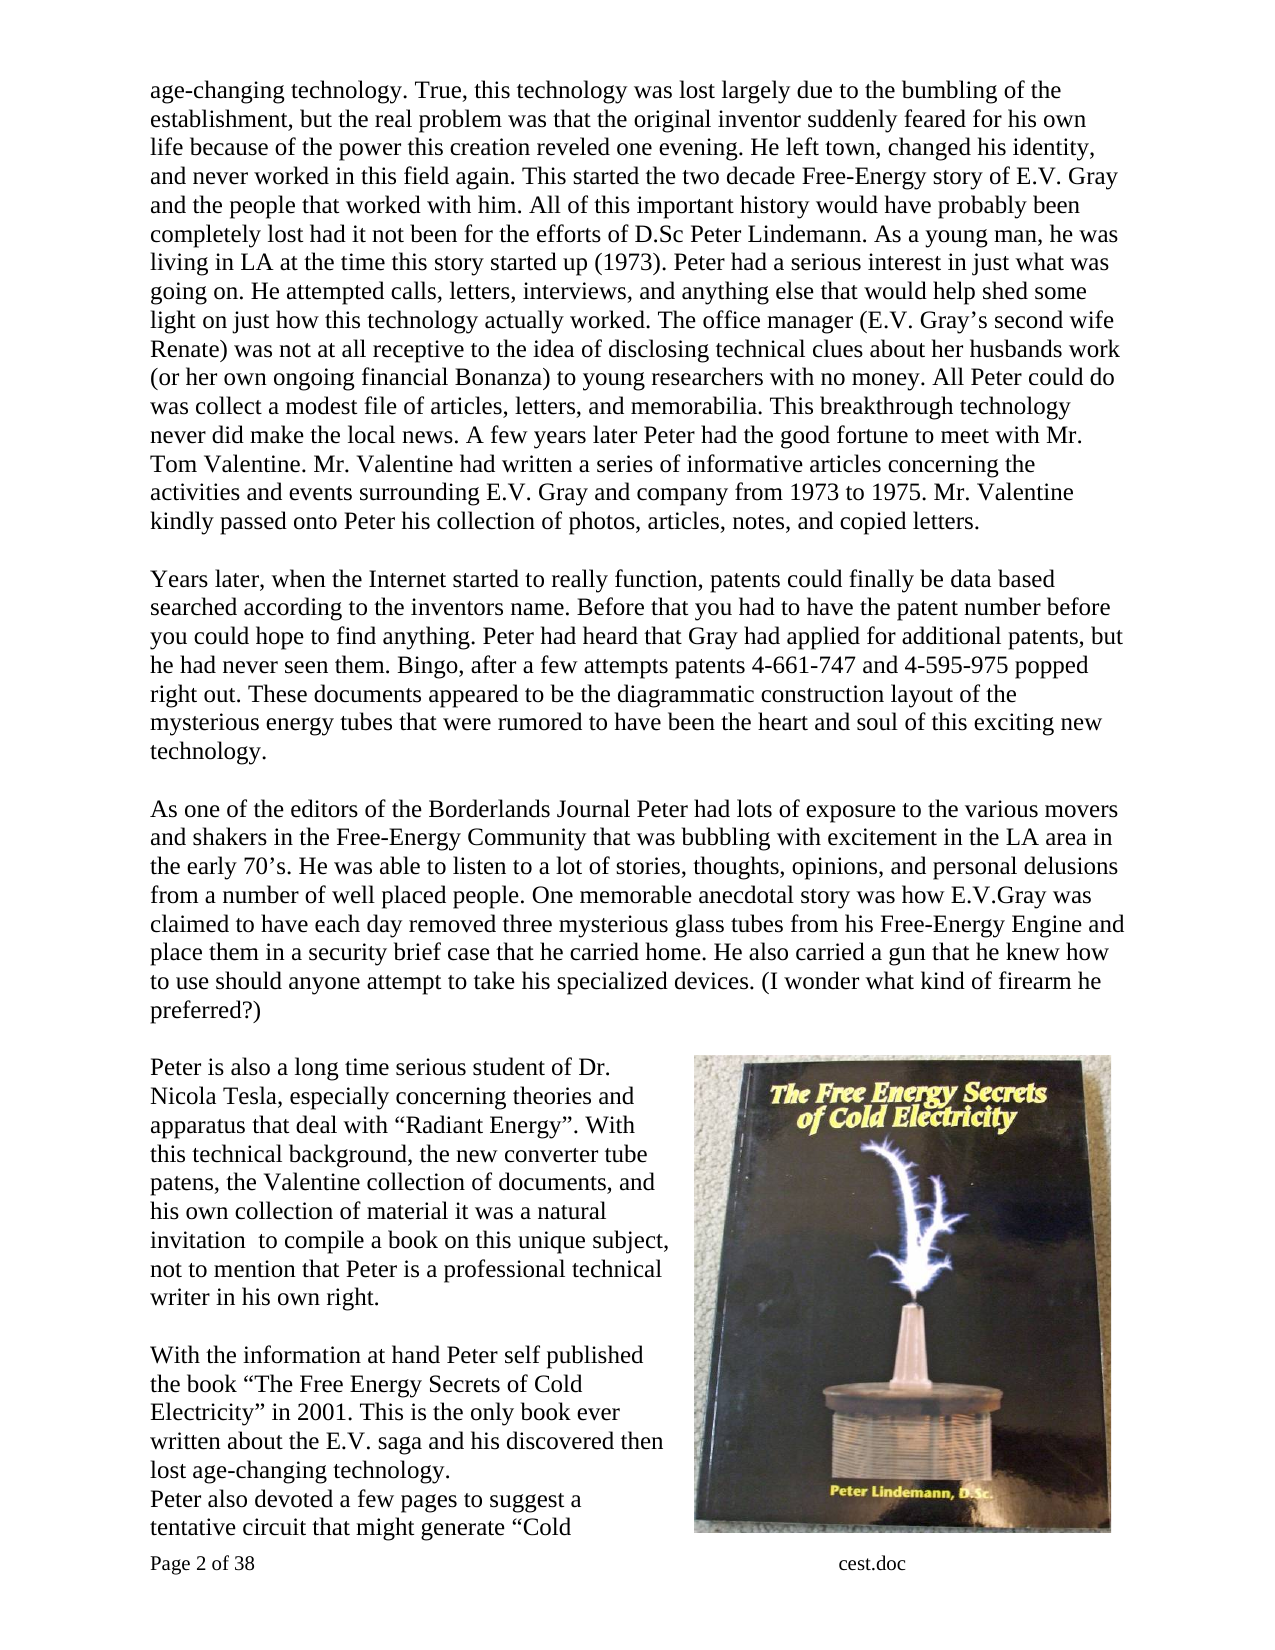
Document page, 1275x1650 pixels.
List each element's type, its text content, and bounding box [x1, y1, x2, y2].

text Peter also devoted a few pages to suggest a tentative circuit that might generate “Cold [150, 1484, 1125, 1541]
text With the information at hand Peter self published the book “The Free Energy Secrets of Cold Electricity” in 2001. This is the only book ever written about the E.V. saga and his discovered then lost age-changing technology. [150, 1340, 692, 1484]
text As one of the editors of the Borderlands Journal Peter had lots of exposure to the various movers and shakers in the Free-Energy Community that was bubbling with excitement in the LA area in the early 70’s. He was able to listen to a lot of stories, thoughts, opinions, and personal delusions from a number of well placed people. One memorable anecdotal story was how E.V.Gray was claimed to have each day removed three mysterious glass tubes from his Free-Energy Engine and place them in a security brief case that he carried home. He also carried a gun that he knew how to use should anyone attempt to take his specialized devices. (I wonder what kind of firearm he preferred?) [150, 794, 1125, 1024]
text Peter is also a long time serious student of Dr. Nicola Tesla, especially concerning theories and apparatus that deal with “Radiant Energy”. With this technical background, the new converter tube patens, the Valentine collection of documents, and his own collection of material it was a natural invitation to compile a book on this unique subject, not to mention that Peter is a professional technical writer in his own right. [150, 1052, 1125, 1534]
text Years later, when the Internet started to really function, patents could finally be data based searched according to the inventors name. Before that you had to have the patent number before you could hope to find anything. Peter had heard that Gray had applied for additional patents, but he had never seen them. Bingo, after a few attempts patents 4-661-747 and 4-595-975 popped right out. These documents appeared to be the diagrammatic construction layout of the mysterious energy tubes that were rumored to have been the heart and soul of this exciting new technology. [150, 564, 1125, 765]
text age-changing technology. True, this technology was lost largely due to the bumbling of the establishment, but the real problem was that the original inventor suddenly feared for his own life because of the power this creation reveled one evening. He left town, changed his identity, and never worked in this field again. This started the two decade Free-Energy story of E.V. Gray and the people that worked with him. All of this important history would have probably been completely lost had it not been for the efforts of D.Sc Peter Lindemann. As a young man, he was living in LA at the time this story started up (1973). Peter had a serious interest in just what was going on. He attempted calls, letters, interviews, and anything else that would help shed some light on just how this technology actually worked. The office manager (E.V. Gray’s second wife Renate) was not at all receptive to the idea of disclosing technical clues about her husbands work (or her own ongoing financial Bonanza) to young researchers with no money. All Peter could do was collect a modest file of articles, letters, and memorabilia. This breakthrough technology never did make the local news. A few years later Peter had the good fortune to meet with Mr. Tom Valentine. Mr. Valentine had written a series of informative articles concerning the activities and events surrounding E.V. Gray and company from 1973 to 1975. Mr. Valentine kindly passed onto Peter his collection of photos, articles, notes, and copied letters. [150, 75, 1125, 535]
picture [694, 1055, 1112, 1533]
